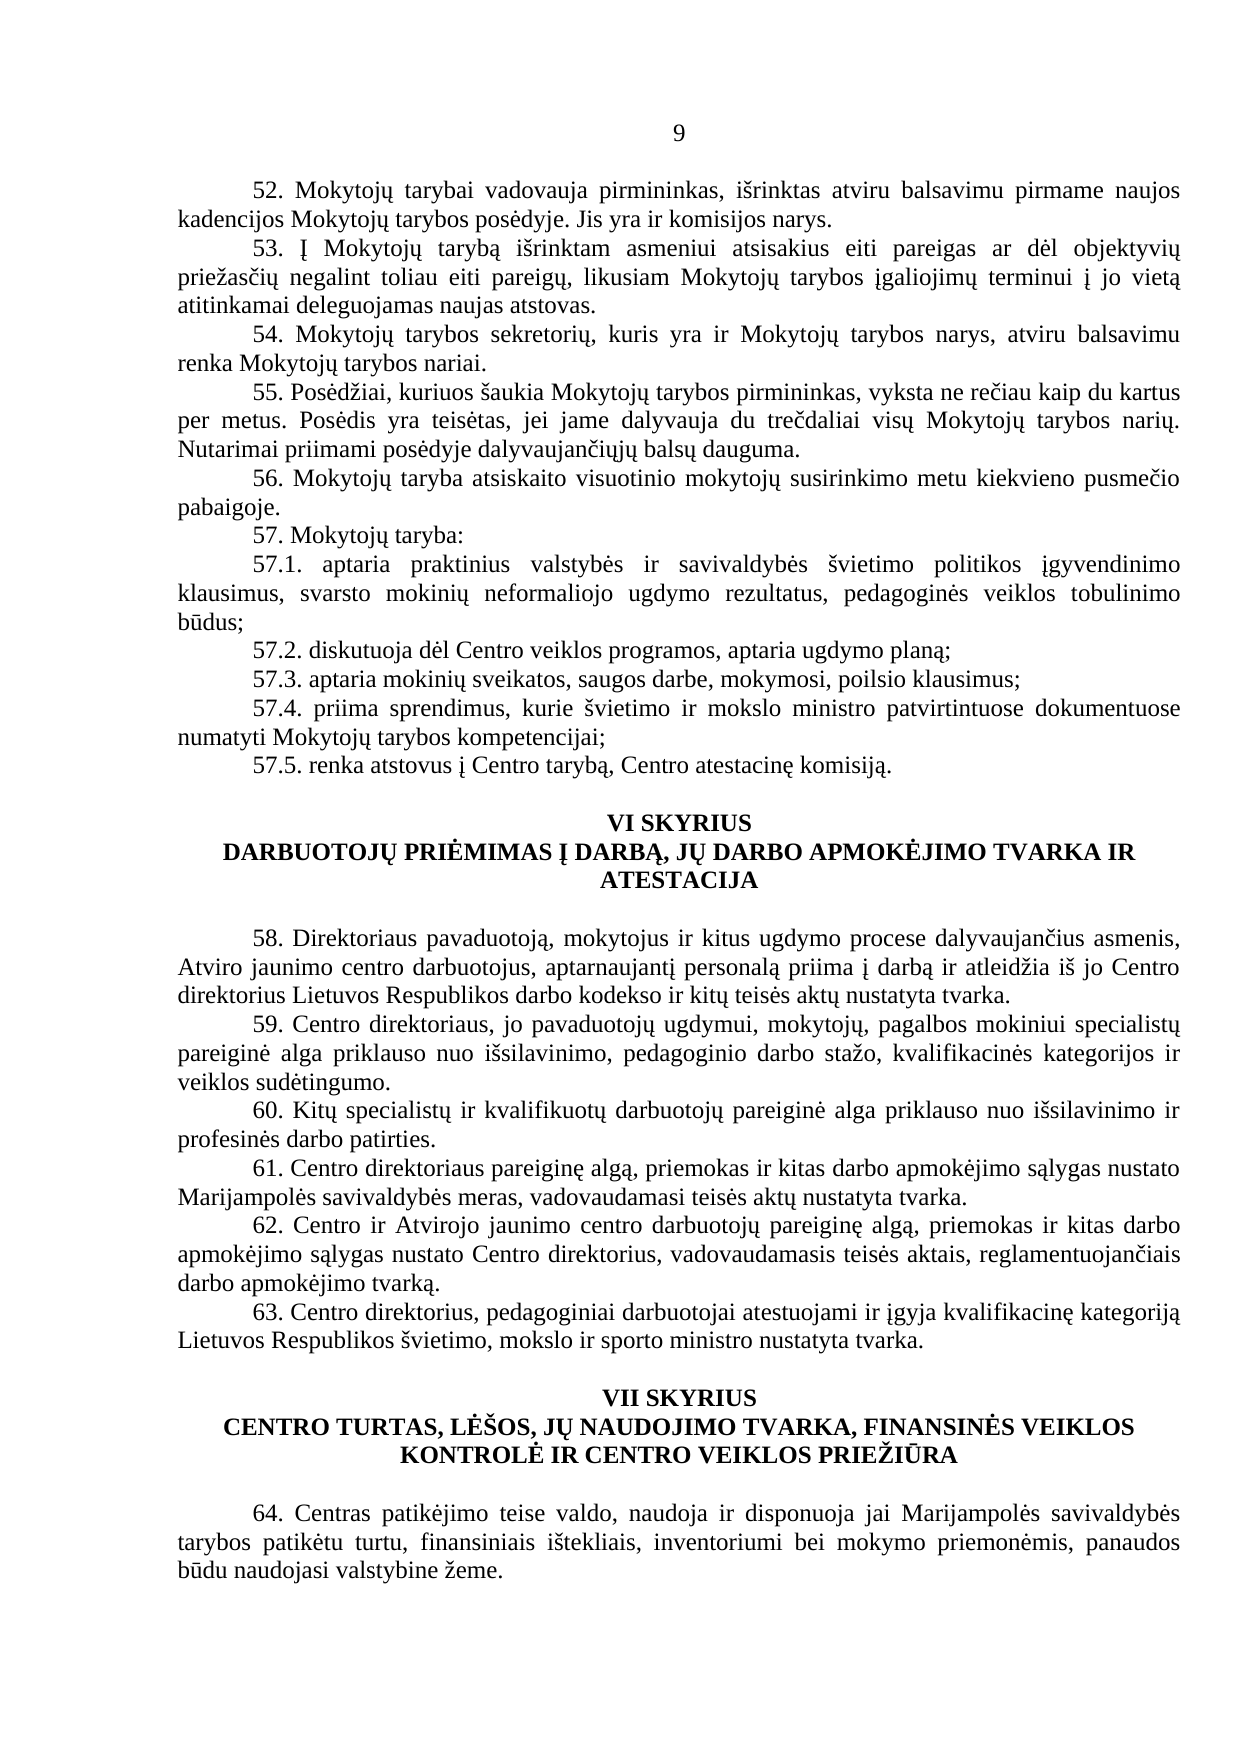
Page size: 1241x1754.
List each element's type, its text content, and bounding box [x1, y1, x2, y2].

text 57.1. aptaria praktinius valstybės ir savivaldybės švietimo politikos įgyvendinimo klausimus, svarsto mokinių neformaliojo ugdymo rezultatus, pedagoginės veiklos tobulinimo būdus; [177, 549, 1181, 636]
text 59. Centro direktoriaus, jo pavaduotojų ugdymui, mokytojų, pagalbos mokiniui specialistų pareiginė alga priklauso nuo išsilavinimo, pedagoginio darbo stažo, kvalifikacinės kategorijos ir veiklos sudėtingumo. [177, 1009, 1181, 1096]
text 58. Direktoriaus pavaduotoją, mokytojus ir kitus ugdymo procese dalyvaujančius asmenis, Atviro jaunimo centro darbuotojus, aptarnaujantį personalą priima į darbą ir atleidžia iš jo Centro direktorius Lietuvos Respublikos darbo kodekso ir kitų teisės aktų nustatyta tvarka. [177, 923, 1181, 1009]
text 64. Centras patikėjimo teise valdo, naudoja ir disponuoja jai Marijampolės savivaldybės tarybos patikėtu turtu, finansiniais ištekliais, inventoriumi bei mokymo priemonėmis, panaudos būdu naudojasi valstybine žeme. [177, 1498, 1181, 1584]
text DARBUOTOJŲ PRIĖMIMAS Į DARBĄ, JŲ DARBO APMOKĖJIMO TVARKA IR ATESTACIJA [177, 837, 1181, 894]
text VII SKYRIUS [177, 1383, 1181, 1412]
text 61. Centro direktoriaus pareiginę algą, priemokas ir kitas darbo apmokėjimo sąlygas nustato Marijampolės savivaldybės meras, vadovaudamasi teisės aktų nustatyta tvarka. [177, 1153, 1181, 1211]
text 57.2. diskutuoja dėl Centro veiklos programos, aptaria ugdymo planą; [177, 636, 1181, 664]
text 52. Mokytojų tarybai vadovauja pirmininkas, išrinktas atviru balsavimu pirmame naujos kadencijos Mokytojų tarybos posėdyje. Jis yra ir komisijos narys. [177, 176, 1181, 233]
text 53. Į Mokytojų tarybą išrinktam asmeniui atsisakius eiti pareigas ar dėl objektyvių priežasčių negalint toliau eiti pareigų, likusiam Mokytojų tarybos įgaliojimų terminui į jo vietą atitinkamai deleguojamas naujas atstovas. [177, 233, 1181, 319]
text 55. Posėdžiai, kuriuos šaukia Mokytojų tarybos pirmininkas, vyksta ne rečiau kaip du kartus per metus. Posėdis yra teisėtas, jei jame dalyvauja du trečdaliai visų Mokytojų tarybos narių. Nutarimai priimami posėdyje dalyvaujančiųjų balsų dauguma. [177, 377, 1181, 463]
text 60. Kitų specialistų ir kvalifikuotų darbuotojų pareiginė alga priklauso nuo išsilavinimo ir profesinės darbo patirties. [177, 1096, 1181, 1153]
text 62. Centro ir Atvirojo jaunimo centro darbuotojų pareiginę algą, priemokas ir kitas darbo apmokėjimo sąlygas nustato Centro direktorius, vadovaudamasis teisės aktais, reglamentuojančiais darbo apmokėjimo tvarką. [177, 1211, 1181, 1297]
text 57.5. renka atstovus į Centro tarybą, Centro atestacinę komisiją. [177, 751, 1181, 779]
text VI SKYRIUS [177, 808, 1181, 837]
text 63. Centro direktorius, pedagoginiai darbuotojai atestuojami ir įgyja kvalifikacinę kategoriją Lietuvos Respublikos švietimo, mokslo ir sporto ministro nustatyta tvarka. [177, 1297, 1181, 1354]
text CENTRO TURTAS, LĖŠOS, JŲ NAUDOJIMO TVARKA, FINANSINĖS VEIKLOS KONTROLĖ IR CENTRO VEIKLOS PRIEŽIŪRA [177, 1412, 1181, 1469]
text 56. Mokytojų taryba atsiskaito visuotinio mokytojų susirinkimo metu kiekvieno pusmečio pabaigoje. [177, 463, 1181, 521]
text 54. Mokytojų tarybos sekretorių, kuris yra ir Mokytojų tarybos narys, atviru balsavimu renka Mokytojų tarybos nariai. [177, 319, 1181, 377]
text 57.3. aptaria mokinių sveikatos, saugos darbe, mokymosi, poilsio klausimus; [177, 664, 1181, 693]
text 57. Mokytojų taryba: [177, 521, 1181, 549]
text 57.4. priima sprendimus, kurie švietimo ir mokslo ministro patvirtintuose dokumentuose numatyti Mokytojų tarybos kompetencijai; [177, 693, 1181, 751]
